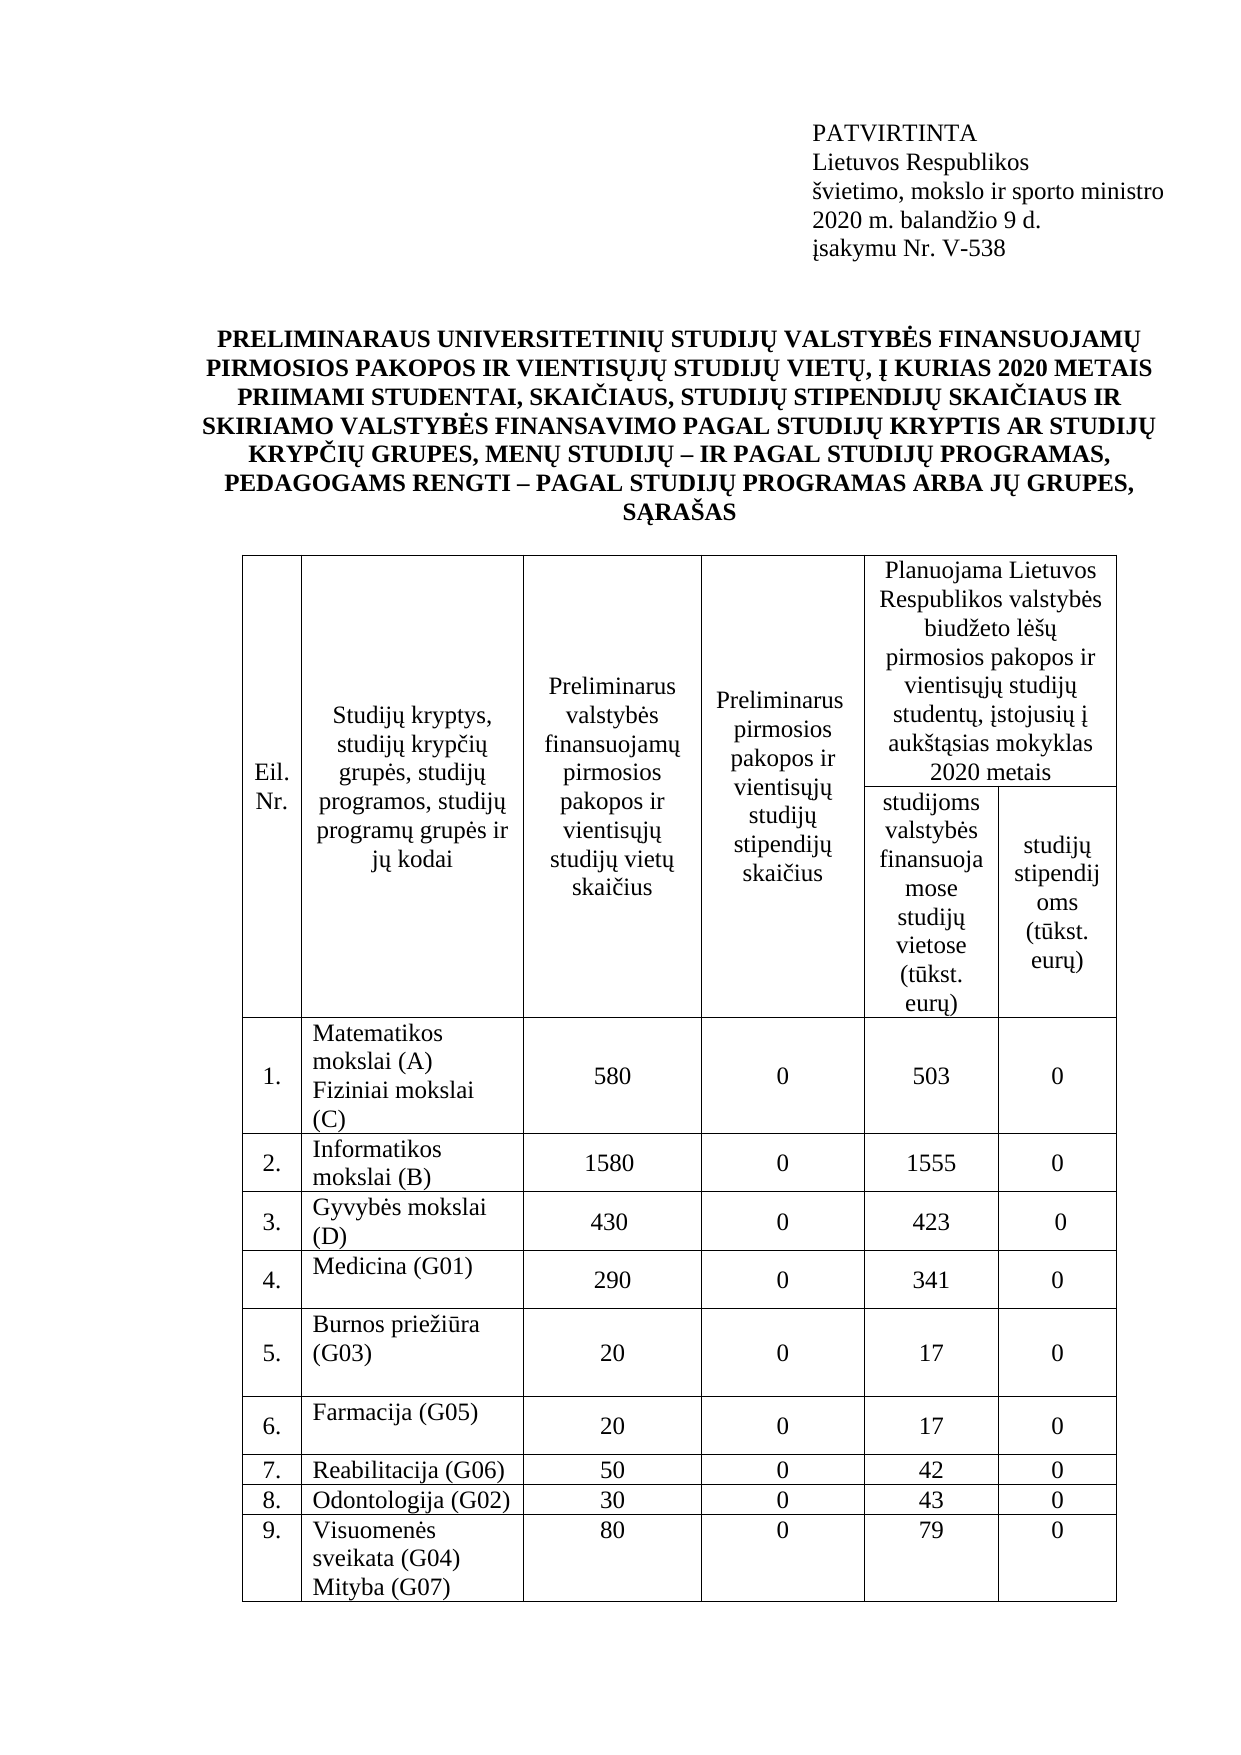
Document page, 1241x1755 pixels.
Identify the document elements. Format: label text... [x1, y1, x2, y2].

table_cell 17 [865, 1397, 998, 1454]
table_cell 79 [865, 1515, 998, 1601]
table_cell Informatikos mokslai (B) [302, 1134, 523, 1191]
table_cell 17 [865, 1309, 998, 1396]
table_cell 0 [702, 1485, 864, 1514]
table_cell 423 [865, 1192, 998, 1250]
table_cell 80 [524, 1515, 701, 1601]
table_cell 20 [524, 1397, 701, 1454]
table_cell 0 [999, 1455, 1116, 1484]
table_cell 0 [702, 1515, 864, 1601]
table_cell studijų stipendijoms (tūkst. eurų) [999, 787, 1116, 1017]
table_cell 50 [524, 1455, 701, 1484]
table_cell 0 [999, 1134, 1116, 1191]
table_cell Burnos priežiūra (G03) [302, 1309, 523, 1396]
text 2020 m. balandžio 9 d. [312, 205, 1182, 233]
text Lietuvos Respublikos [312, 147, 1182, 176]
table_cell 4. [243, 1251, 301, 1308]
text PATVIRTINTA [312, 118, 1182, 147]
text švietimo, mokslo ir sporto ministro [312, 176, 1182, 205]
table_cell 430 [524, 1192, 701, 1250]
table_cell 5. [243, 1309, 301, 1396]
table_cell studijoms valstybės finansuojamose studijų vietose (tūkst. eurų) [865, 787, 998, 1017]
table_cell 0 [999, 1397, 1116, 1454]
table_cell 0 [702, 1251, 864, 1308]
table_cell 0 [702, 1309, 864, 1396]
table_cell 0 [702, 1397, 864, 1454]
table_cell 0 [999, 1018, 1116, 1133]
table_cell 1555 [865, 1134, 998, 1191]
text PRELIMINARAUS UNIVERSITETINIŲ STUDIJŲ VALSTYBĖS FINANSUOJAMŲ PIRMOSIOS PAKOPOS IR VIENTISŲJŲ STUDIJŲ VIETŲ, Į KURIAS 2020 METAIS PRIIMAMI STUDENTAI, SKAIČIAUS, STUDIJŲ STIPENDIJŲ SKAIČIAUS IR SKIRIAMO VALSTYBĖS FINANSAVIMO PAGAL STUDIJŲ KRYPTIS AR STUDIJŲ KRYPČIŲ GRUPES, MENŲ STUDIJŲ – IR PAGAL STUDIJŲ PROGRAMAS, PEDAGOGAMS RENGTI – PAGAL STUDIJŲ PROGRAMAS ARBA JŲ GRUPES, SĄRAŠAS [177, 324, 1182, 526]
table_cell 20 [524, 1309, 701, 1396]
table_cell 0 [702, 1192, 864, 1250]
table_cell 9. [243, 1515, 301, 1601]
table_header Studijų kryptys, studijų krypčių grupės, studijų programos, studijų programų grupės ir jų kodai [302, 556, 523, 1017]
table_cell Reabilitacija (G06) [302, 1455, 523, 1484]
table_header Preliminarus valstybės finansuojamų pirmosios pakopos ir vientisųjų studijų vietų skaičius [524, 556, 701, 1017]
table_cell 0 [702, 1455, 864, 1484]
table_cell Gyvybės mokslai (D) [302, 1192, 523, 1250]
table_cell 8. [243, 1485, 301, 1514]
table_cell 1. [243, 1018, 301, 1133]
table_cell 3. [243, 1192, 301, 1250]
table_cell 1580 [524, 1134, 701, 1191]
table_cell 43 [865, 1485, 998, 1514]
table_cell 503 [865, 1018, 998, 1133]
table_cell 6. [243, 1397, 301, 1454]
table_cell Matematikos mokslai (A) Fiziniai mokslai (C) [302, 1018, 523, 1133]
table_cell 0 [999, 1309, 1116, 1396]
table_cell 0 [999, 1485, 1116, 1514]
table_cell 0 [999, 1251, 1116, 1308]
table_cell Odontologija (G02) [302, 1485, 523, 1514]
table_cell Visuomenės sveikata (G04) Mityba (G07) [302, 1515, 523, 1601]
table_cell 30 [524, 1485, 701, 1514]
table_cell 0 [999, 1515, 1116, 1601]
table_cell Medicina (G01) [302, 1251, 523, 1308]
table_cell 2. [243, 1134, 301, 1191]
table_cell Farmacija (G05) [302, 1397, 523, 1454]
table_cell 7. [243, 1455, 301, 1484]
table_cell 341 [865, 1251, 998, 1308]
table_header Eil. Nr. [243, 556, 301, 1017]
table_cell 580 [524, 1018, 701, 1133]
table_cell 0 [702, 1134, 864, 1191]
table_header Preliminarus pirmosios pakopos ir vientisųjų studijų stipendijų skaičius [702, 556, 864, 1017]
table_cell 290 [524, 1251, 701, 1308]
table_cell 0 [999, 1192, 1116, 1250]
table_cell 0 [702, 1018, 864, 1133]
table_cell 42 [865, 1455, 998, 1484]
text įsakymu Nr. V-538 [312, 233, 1182, 262]
table_header Planuojama Lietuvos Respublikos valstybės biudžeto lėšų pirmosios pakopos ir vientisųjų studijų studentų, įstojusių į aukštąsias mokyklas 2020 metais [865, 556, 1116, 786]
